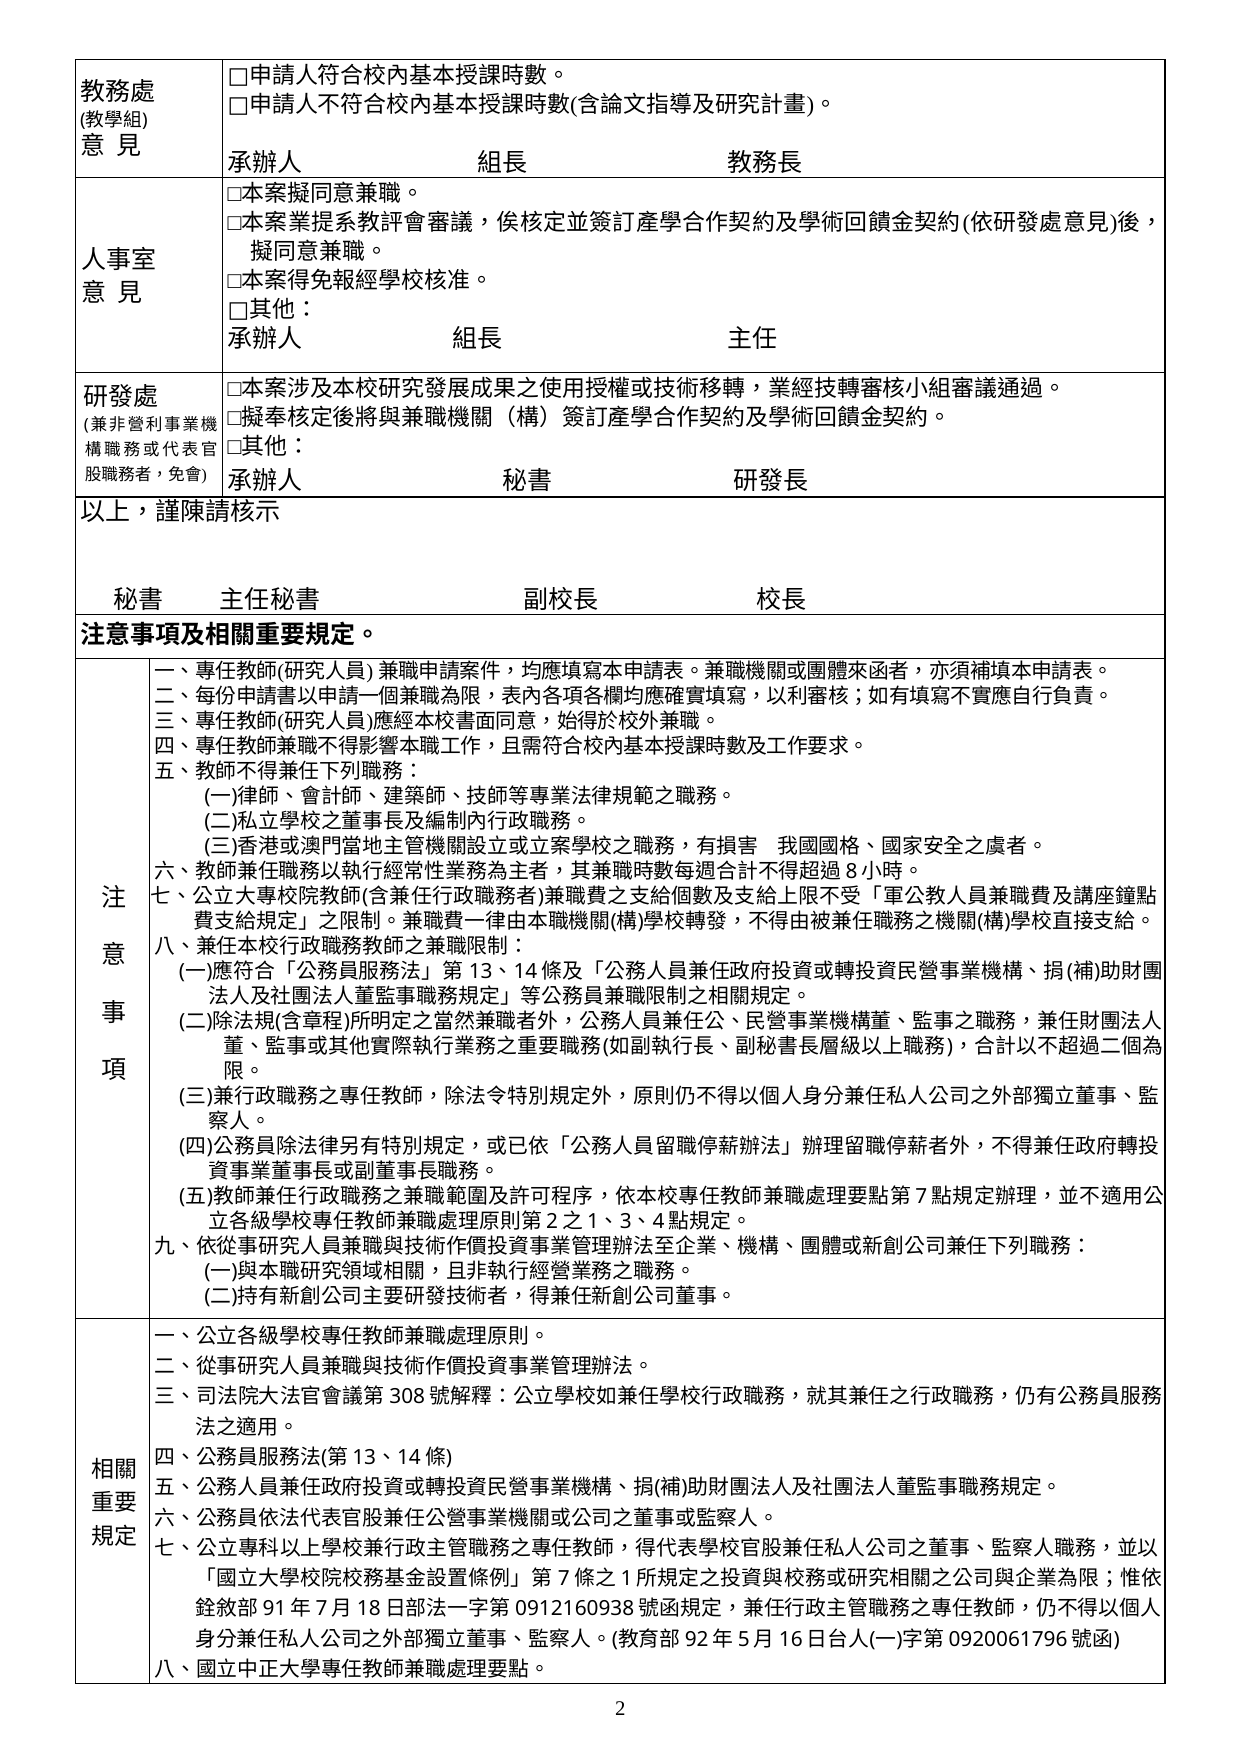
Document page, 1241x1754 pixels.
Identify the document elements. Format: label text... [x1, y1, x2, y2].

table_cell 注意事項及相關重要規定。 [76, 615, 1164, 658]
table_cell 一、公立各級學校專任教師兼職處理原則。 二、從事研究人員兼職與技術作價投資事業管理辦法。 三、司法院大法官會議第308號解釋：公立學校如兼任學校行政職務，就其兼任之行政職務，仍有公務員服務法之適用。 四、公務員服務法(第13、14條) 五、公務人員兼任政府投資或轉投資民營事業機構、捐(補)助財團法人及社團法人董監事職務規定。 六、公務員依法代表官股兼任公營事業機關或公司之董事或監察人。 七、公立專科以上學校兼行政主管職務之專任教師，得代表學校官股兼任私人公司之董事、監察人職務，並以「國立大學校院校務基金設置條例」第7條之1所規定之投資與校務或研究相關之公司與企業為限；惟依銓敘部91年7月18日部法一字第0912160938號函規定，兼任行政主管職務之專任教師，仍不得以個人身分兼任私人公司之外部獨立董事、監察人。(教育部92年5月16日台人(一)字第0920061796號函) 八、國立中正大學專任教師兼職處理要點。 [150, 1319, 1164, 1682]
table_cell □本案擬同意兼職。 □本案業提系教評會審議，俟核定並簽訂產學合作契約及學術回饋金契約(依研發處意見)後，擬同意兼職。 □本案得免報經學校核准。 □其他： 承辦人 組長 主任 [223, 178, 1164, 372]
table_cell 相關 重要 規定 [76, 1319, 149, 1682]
table_cell 研發處 (兼非營利事業機構職務或代表官股職務者，免會) [76, 373, 222, 496]
table_cell 教務處 (教學組) 意 見 [76, 60, 222, 177]
table_cell □申請人符合校內基本授課時數。 □申請人不符合校內基本授課時數(含論文指導及研究計畫)。 承辦人 組長 教務長 [223, 60, 1164, 177]
table_cell 人事室 意 見 [76, 178, 222, 372]
table_cell 注意事項 [76, 659, 149, 1318]
table_cell 一、專任教師(研究人員) 兼職申請案件，均應填寫本申請表。兼職機關或團體來函者，亦須補填本申請表。 二、每份申請書以申請一個兼職為限，表內各項各欄均應確實填寫，以利審核；如有填寫不實應自行負責。 三、專任教師(研究人員)應經本校書面同意，始得於校外兼職。 四、專任教師兼職不得影響本職工作，且需符合校內基本授課時數及工作要求。 五、教師不得兼任下列職務： (一)律師、會計師、建築師、技師等專業法律規範之職務。 (二)私立學校之董事長及編制內行政職務。 (三)香港或澳門當地主管機關設立或立案學校之職務，有損害 我國國格、國家安全之虞者。 六、教師兼任職務以執行經常性業務為主者，其兼職時數每週合計不得超過8小時。 七、公立大專校院教師(含兼任行政職務者)兼職費之支給個數及支給上限不受「軍公教人員兼職費及講座鐘點費支給規定」之限制。兼職費一律由本職機關(構)學校轉發，不得由被兼任職務之機關(構)學校直接支給。 八、兼任本校行政職務教師之兼職限制： (一)應符合「公務員服務法」第13、14條及「公務人員兼任政府投資或轉投資民營事業機構、捐(補)助財團法人及社團法人董監事職務規定」等公務員兼職限制之相關規定。 (二)除法規(含章程)所明定之當然兼職者外，公務人員兼任公、民營事業機構董、監事之職務，兼任財團法人董、監事或其他實際執行業務之重要職務(如副執行長、副秘書長層級以上職務)，合計以不超過二個為限。 (三)兼行政職務之專任教師，除法令特別規定外，原則仍不得以個人身分兼任私人公司之外部獨立董事、監察人。 (四)公務員除法律另有特別規定，或已依「公務人員留職停薪辦法」辦理留職停薪者外，不得兼任政府轉投資事業董事長或副董事長職務。 (五)教師兼任行政職務之兼職範圍及許可程序，依本校專任教師兼職處理要點第7點規定辦理，並不適用公立各級學校專任教師兼職處理原則第2之1、3、4點規定。 九、依從事研究人員兼職與技術作價投資事業管理辦法至企業、機構、團體或新創公司兼任下列職務： (一)與本職研究領域相關，且非執行經營業務之職務。 (二)持有新創公司主要研發技術者，得兼任新創公司董事。 [150, 659, 1164, 1318]
table_cell □本案涉及本校研究發展成果之使用授權或技術移轉，業經技轉審核小組審議通過。 □擬奉核定後將與兼職機關（構）簽訂產學合作契約及學術回饋金契約。 □其他： 承辦人 秘書 研發長 [223, 373, 1164, 496]
table_cell 以上，謹陳請核示 秘書 主任秘書 副校長 校長 [76, 498, 1164, 614]
